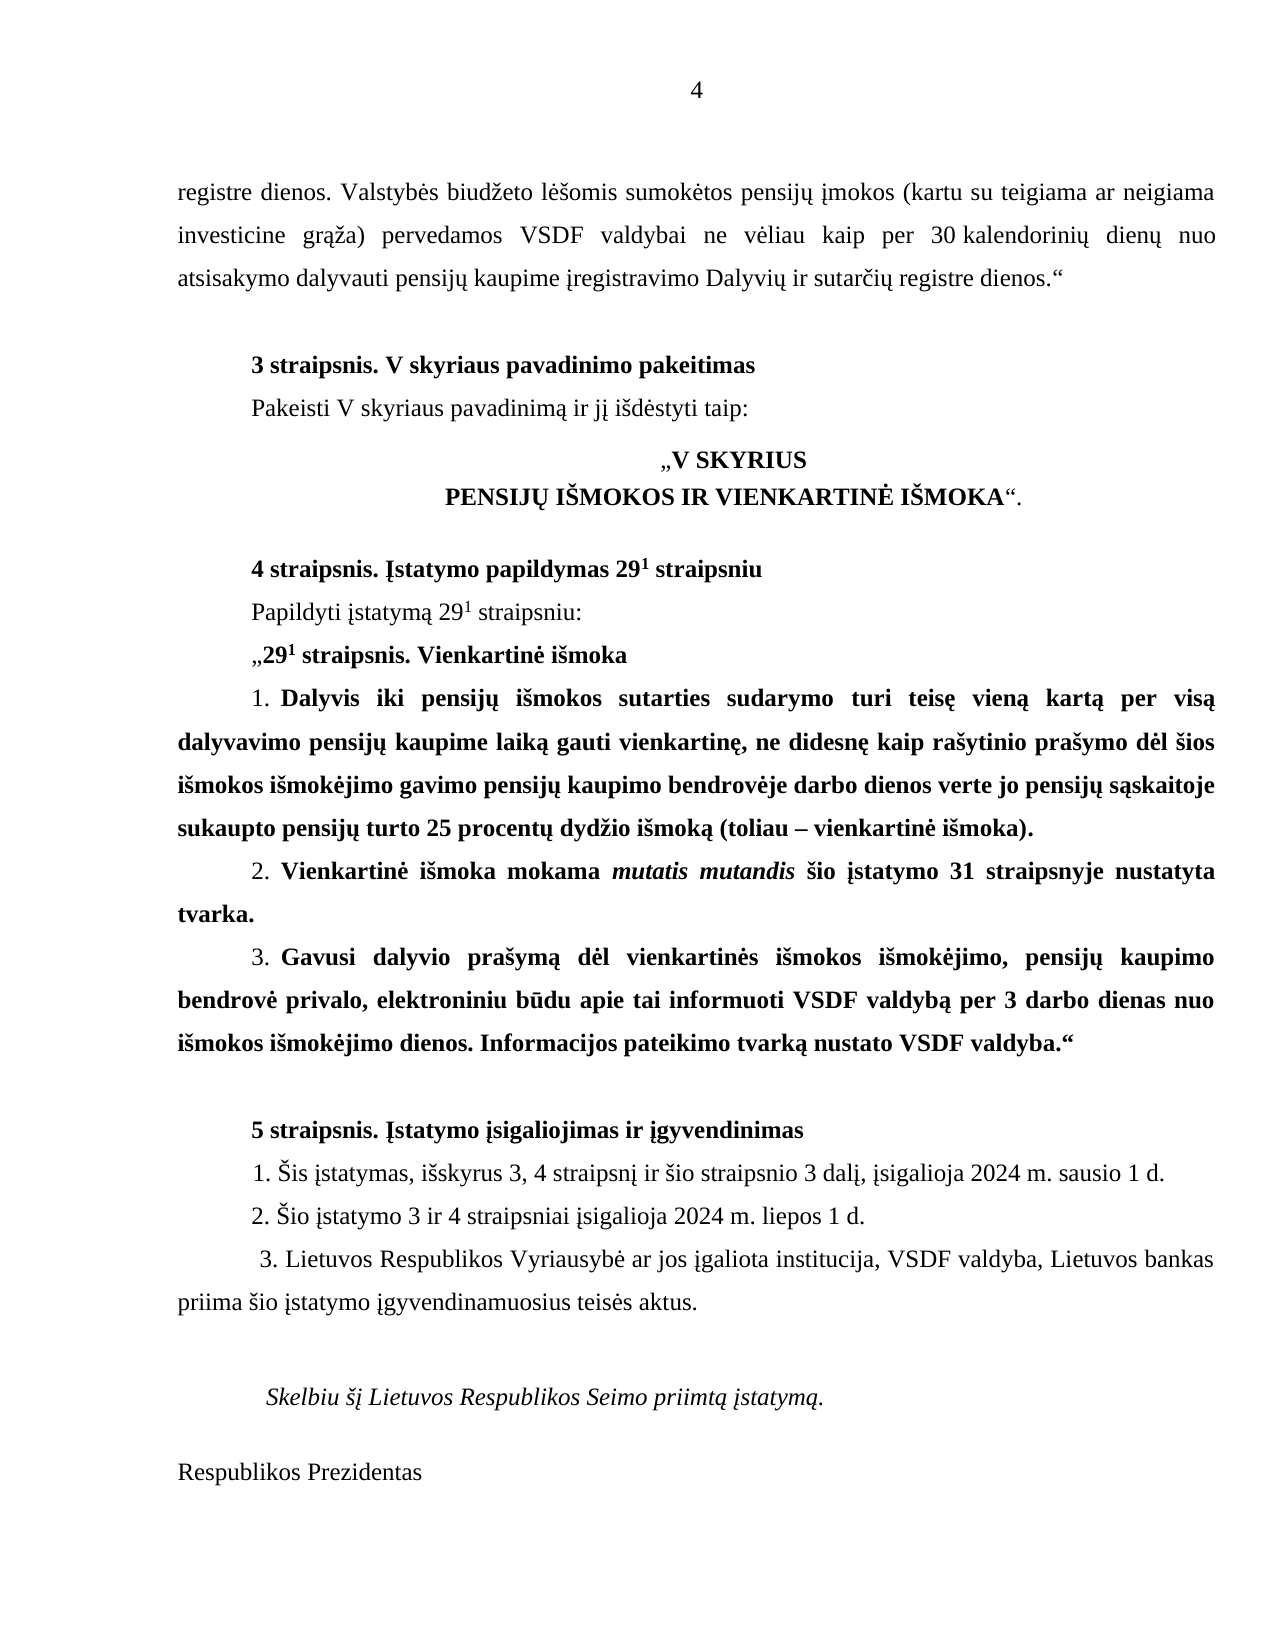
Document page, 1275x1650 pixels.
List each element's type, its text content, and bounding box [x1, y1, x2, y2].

text 2. Šio įstatymo 3 ir 4 straipsniai įsigalioja 2024 m. liepos 1 d. [177, 1201, 1216, 1230]
list Gavusi dalyvio prašymą dėl vienkartinės išmokos išmokėjimo, pensijų kaupimo bendrovė privalo, elektroniniu būdu apie tai informuoti VSDF valdybą per 3 darbo dienas nuo išmokos išmokėjimo dienos. Informacijos pateikimo tvarką nustato VSDF valdyba.“ [177, 942, 1216, 1057]
text 3. Lietuvos Respublikos Vyriausybė ar jos įgaliota institucija, VSDF valdyba, Lietuvos bankas priima šio įstatymo įgyvendinamuosius teisės aktus. [177, 1244, 1216, 1316]
text „291 straipsnis. Vienkartinė išmoka [177, 640, 1216, 669]
list Vienkartinė išmoka mokama mutatis mutandis šio įstatymo 31 straipsnyje nustatyta tvarka. [177, 856, 1216, 928]
text 1. Šis įstatymas, išskyrus 3, 4 straipsnį ir šio straipsnio 3 dalį, įsigalioja 2024 m. sausio 1 d. [177, 1158, 1216, 1187]
list Pakeisti V skyriaus pavadinimą ir jį išdėstyti taip: [177, 393, 1216, 422]
text 5 straipsnis. Įstatymo įsigaliojimas ir įgyvendinimas [177, 1115, 1216, 1143]
text 3 straipsnis. V skyriaus pavadinimo pakeitimas [177, 350, 1216, 378]
list Dalyvis iki pensijų išmokos sutarties sudarymo turi teisę vieną kartą per visą dalyvavimo pensijų kaupime laiką gauti vienkartinę, ne didesnę kaip rašytinio prašymo dėl šios išmokos išmokėjimo gavimo pensijų kaupimo bendrovėje darbo dienos verte jo pensijų sąskaitoje sukaupto pensijų turto 25 procentų dydžio išmoką (toliau – vienkartinė išmoka). [177, 683, 1216, 842]
text „V SKYRIUS [177, 436, 1216, 473]
text registre dienos. Valstybės biudžeto lėšomis sumokėtos pensijų įmokos (kartu su teigiama ar neigiama investicine grąža) pervedamos VSDF valdybai ne vėliau kaip per 30 kalendorinių dienų nuo atsisakymo dalyvauti pensijų kaupime įregistravimo Dalyvių ir sutarčių registre dienos.“ [177, 177, 1216, 292]
list 4 straipsnis. Įstatymo papildymas 291 straipsniu [251, 554, 1216, 583]
text Skelbiu šį Lietuvos Respublikos Seimo priimtą įstatymą. [177, 1373, 1211, 1411]
text PENSIJŲ IŠMOKOS IR VIENKARTINĖ IŠMOKA“. [177, 473, 1216, 511]
text Papildyti įstatymą 291 straipsniu: [177, 597, 1216, 626]
text Respublikos Prezidentas [177, 1448, 1211, 1486]
